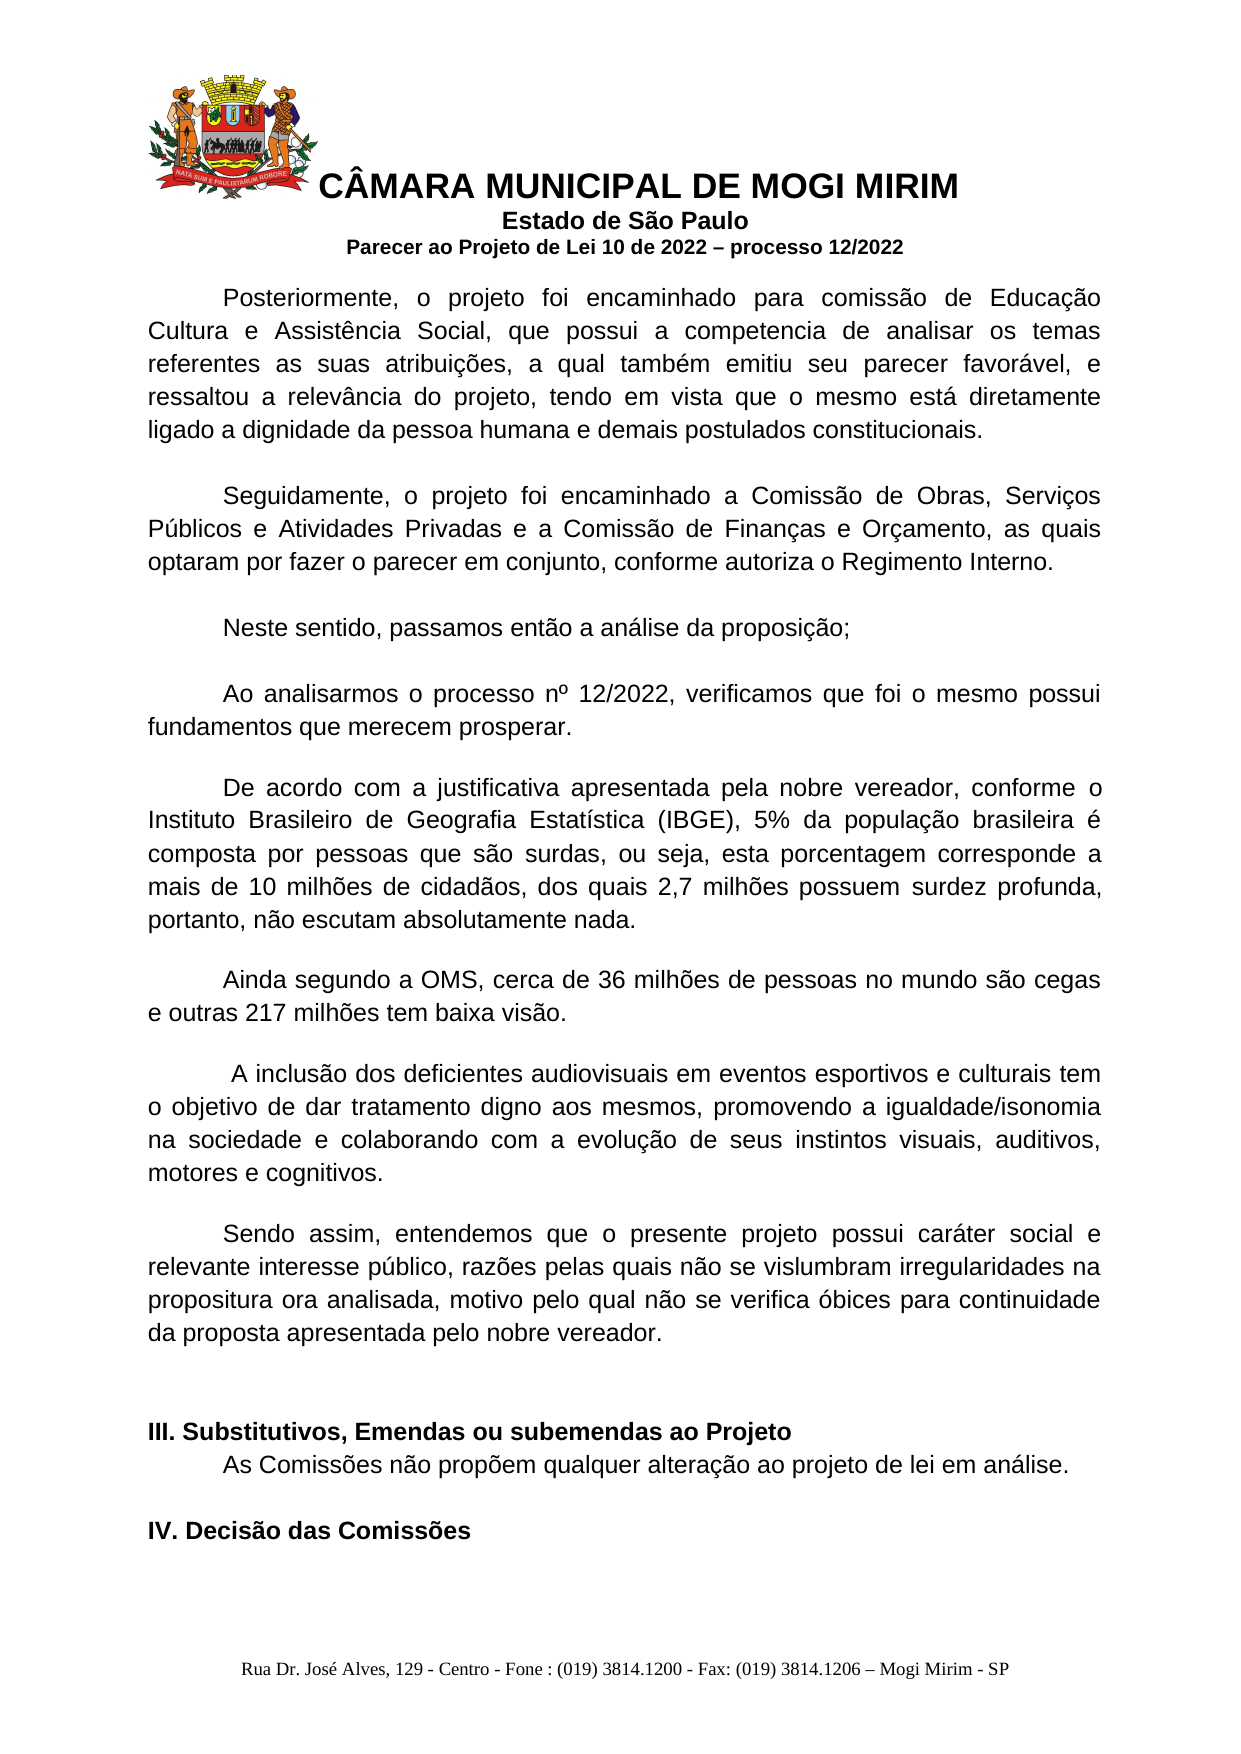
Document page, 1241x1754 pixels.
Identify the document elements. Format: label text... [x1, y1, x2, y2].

text Ao analisarmos o processo nº 12/2022, verificamos que foi o mesmo possui fundamentos que merecem prosperar. [148, 679, 1103, 741]
text Seguidamente, o projeto foi encaminhado a Comissão de Obras, Serviços Públicos e Atividades Privadas e a Comissão de Finanças e Orçamento, as quais optaram por fazer o parecer em conjunto, conforme autoriza o Regimento Interno. [148, 481, 1103, 576]
text As Comissões não propõem qualquer alteração ao projeto de lei em análise. [148, 1450, 1103, 1478]
text Posteriormente, o projeto foi encaminhado para comissão de Educação Cultura e Assistência Social, que possui a competencia de analisar os temas referentes as suas atribuições, a qual também emitiu seu parecer favorável, e ressaltou a relevância do projeto, tendo em vista que o mesmo está diretamente ligado a dignidade da pessoa humana e demais postulados constitucionais. [148, 283, 1103, 443]
text Ainda segundo a OMS, cerca de 36 milhões de pessoas no mundo são cegas e outras 217 milhões tem baixa visão. [148, 965, 1103, 1027]
text De acordo com a justificativa apresentada pela nobre vereador, conforme o Instituto Brasileiro de Geografia Estatística (IBGE), 5% da população brasileira é composta por pessoas que são surdas, ou seja, esta porcentagem corresponde a mais de 10 milhões de cidadãos, dos quais 2,7 milhões possuem surdez profunda, portanto, não escutam absolutamente nada. [148, 772, 1103, 933]
picture [147, 75, 318, 199]
text Neste sentido, passamos então a análise da proposição; [148, 613, 1103, 642]
text III. Substitutivos, Emendas ou subemendas ao Projeto [148, 1417, 1103, 1445]
text IV. Decisão das Comissões [148, 1516, 1103, 1544]
text Sendo assim, entendemos que o presente projeto possui caráter social e relevante interesse público, razões pelas quais não se vislumbram irregularidades na propositura ora analisada, motivo pelo qual não se verifica óbices para continuidade da proposta apresentada pelo nobre vereador. [148, 1218, 1103, 1346]
text A inclusão dos deficientes audiovisuais em eventos esportivos e culturais tem o objetivo de dar tratamento digno aos mesmos, promovendo a igualdade/isonomia na sociedade e colaborando com a evolução de seus instintos visuais, auditivos, motores e cognitivos. [148, 1059, 1103, 1187]
